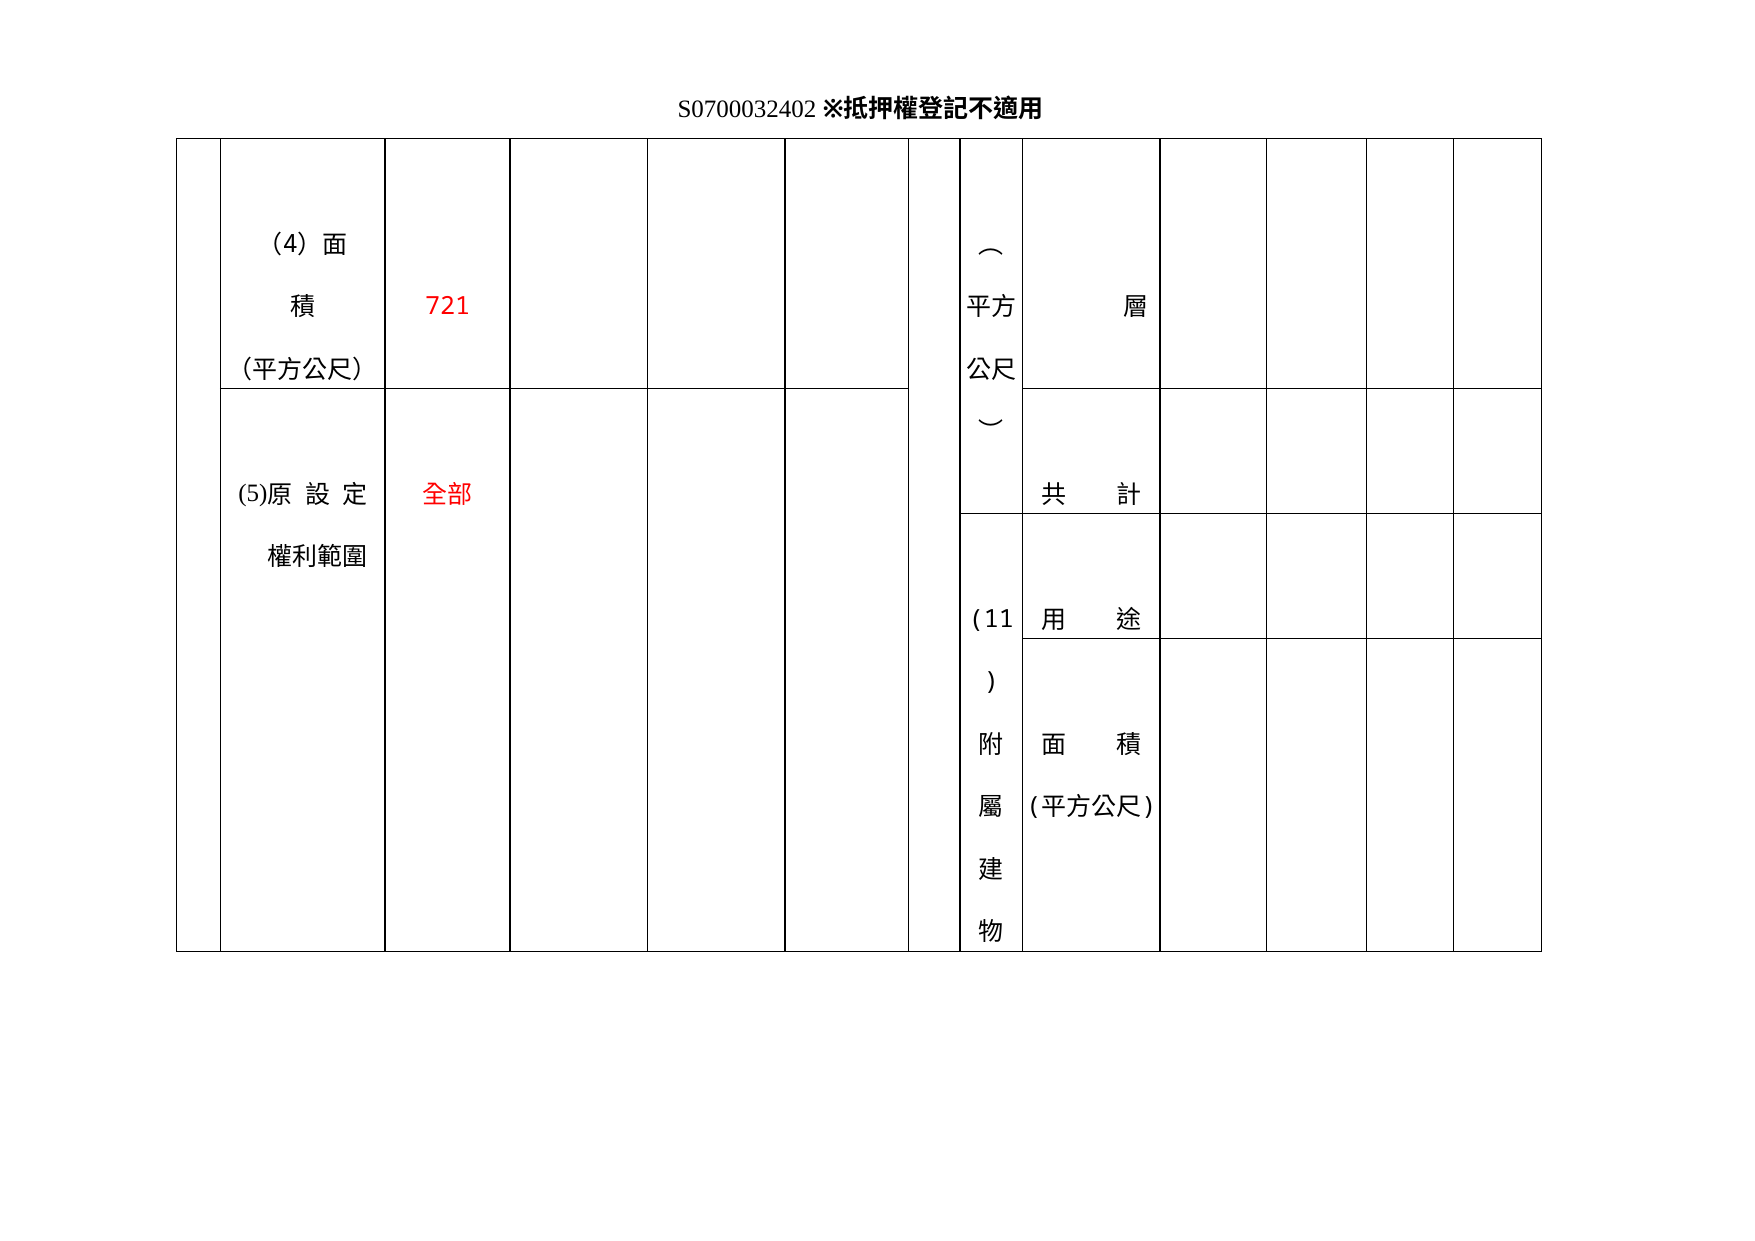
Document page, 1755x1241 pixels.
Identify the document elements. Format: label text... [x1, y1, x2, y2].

table_cell [177, 139, 220, 951]
table_cell [1542, 513, 1604, 638]
table_cell [1267, 514, 1366, 638]
table_cell [648, 139, 784, 388]
table_cell [1542, 638, 1604, 951]
table_cell 層 [1023, 139, 1159, 388]
table_cell [909, 139, 959, 951]
table_cell [1367, 514, 1453, 638]
table_cell (5)原 設 定 權利範圍 [221, 389, 384, 951]
table_cell [1161, 514, 1266, 638]
table_cell [1454, 639, 1541, 951]
table_cell [786, 389, 908, 951]
table_cell [786, 139, 908, 388]
table_cell [1267, 389, 1366, 513]
table_cell (11) 附 屬 建 物 [961, 514, 1022, 951]
table_cell [648, 389, 784, 951]
table_cell [1542, 138, 1604, 388]
table_cell [1161, 139, 1266, 388]
table_cell [1367, 389, 1453, 513]
table_cell （4）面 積 （平方公尺） [221, 139, 384, 388]
table_cell [1267, 639, 1366, 951]
table_cell [1454, 389, 1541, 513]
table_cell [1161, 389, 1266, 513]
table_cell 用 途 [1023, 514, 1159, 638]
table_cell 共 計 [1023, 389, 1159, 513]
table_cell 面 積 (平方公尺) [1023, 639, 1159, 951]
table_cell [1367, 639, 1453, 951]
table_cell [511, 389, 647, 951]
table_cell [511, 139, 647, 388]
table_cell [1454, 514, 1541, 638]
table_cell ︵ 平方 公尺 ︶ [961, 139, 1022, 513]
table_cell [1267, 139, 1366, 388]
table_cell [1161, 639, 1266, 951]
table_cell [1454, 139, 1541, 388]
table_cell [1542, 388, 1604, 513]
table_cell 全部 [386, 389, 509, 951]
table_cell [1367, 139, 1453, 388]
table_cell 721 [386, 139, 509, 388]
